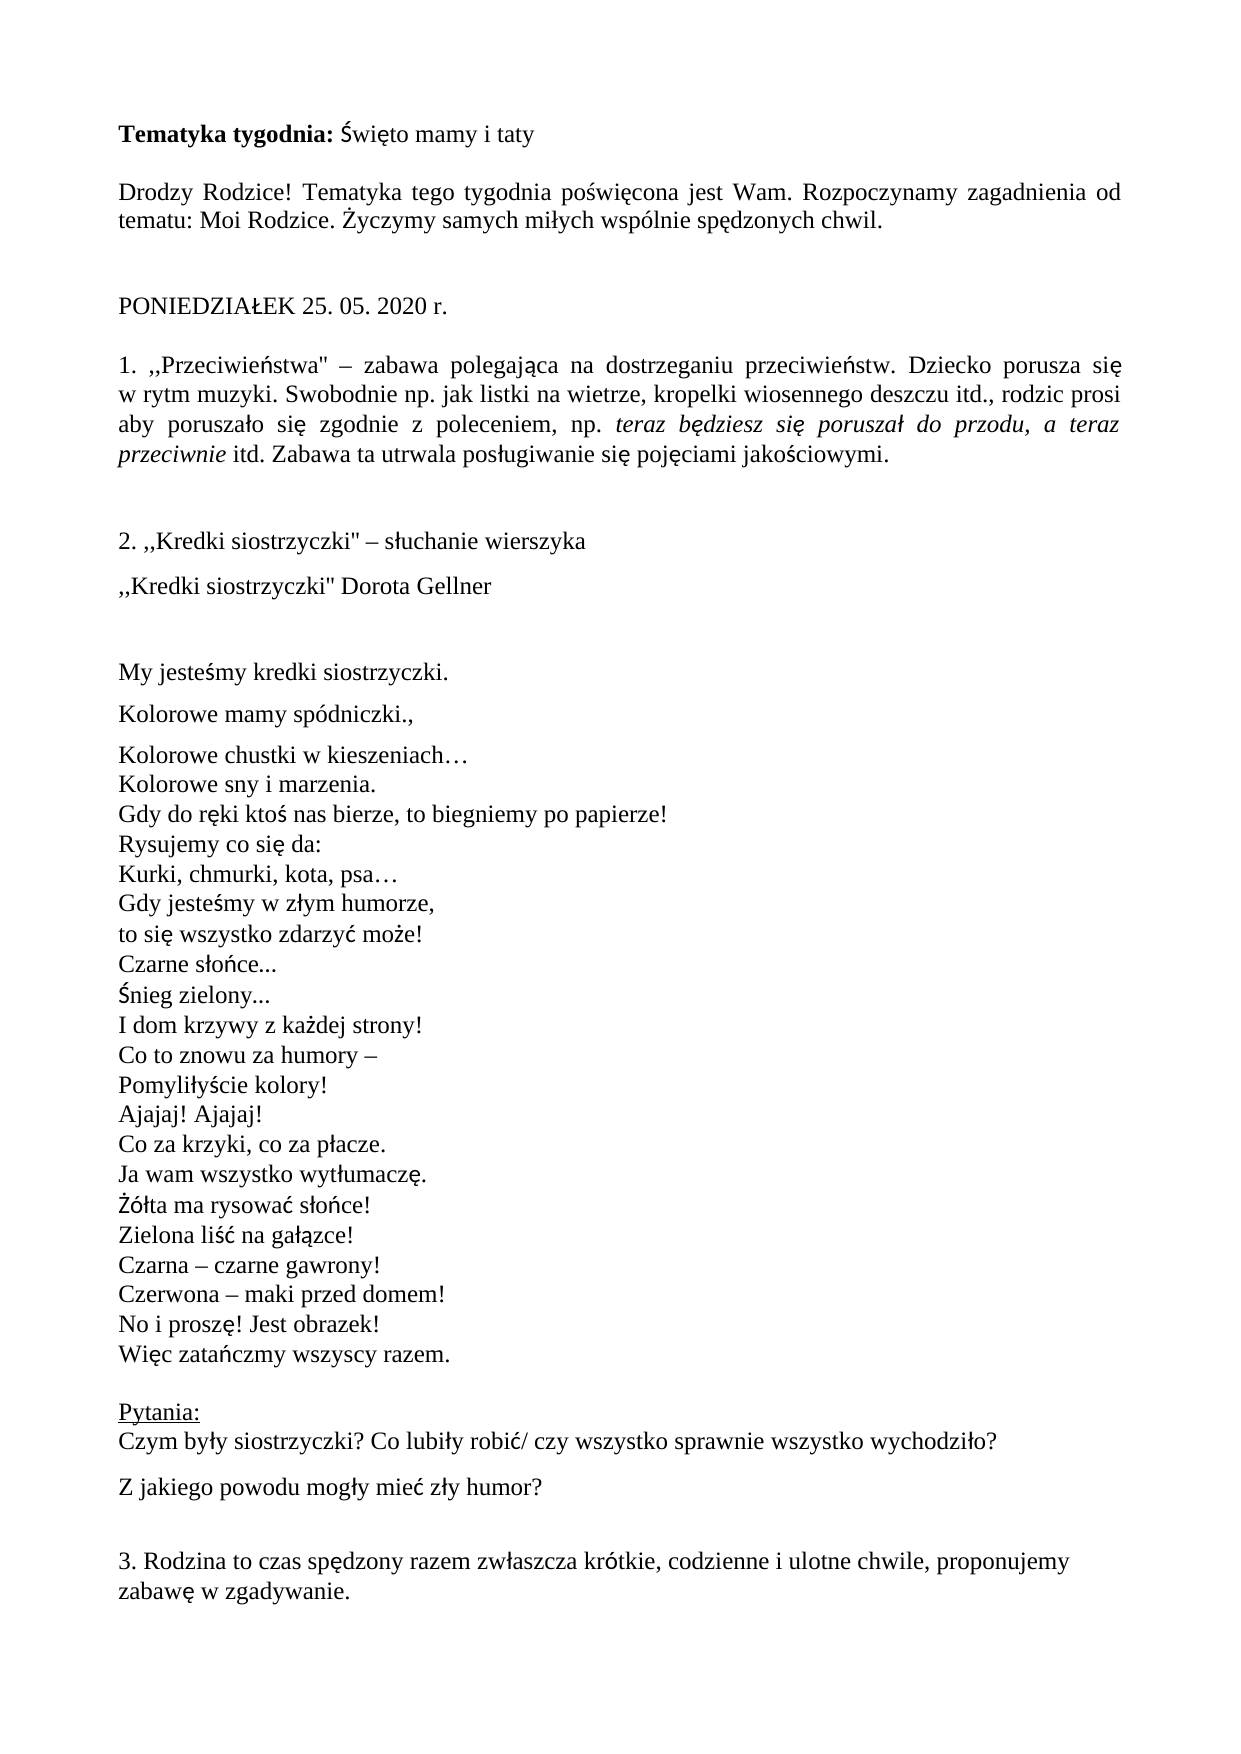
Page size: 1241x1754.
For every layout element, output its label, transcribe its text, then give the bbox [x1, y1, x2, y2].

text Kolorowe mamy spódniczki., [118, 699, 1122, 728]
text PONIEDZIAŁEK 25. 05. 2020 r. [118, 290, 1122, 321]
text Drodzy Rodzice! Tematyka tego tygodnia poświęcona jest Wam. Rozpoczynamy zagadnienia od tematu: Moi Rodzice. Życzymy samych miłych wspólnie spędzonych chwil. [118, 177, 1122, 234]
text 3. Rodzina to czas spędzony razem zwłaszcza krótkie, codzienne i ulotne chwile, proponujemy zabawę w zgadywanie. [118, 1545, 1122, 1606]
text to się wszystko zdarzyć może! [118, 918, 1122, 948]
text Z jakiego powodu mogły mieć zły humor? [118, 1471, 1122, 1502]
text Tematyka tygodnia: Święto mamy i taty [118, 118, 1122, 149]
text Gdy do ręki ktoś nas bierze, to biegniemy po papierze! [118, 798, 1122, 828]
text Pytania: [118, 1397, 1122, 1426]
text Zielona liść na gałązce! [118, 1220, 1122, 1250]
text Rysujemy co się da: [118, 828, 1122, 859]
text ,,Kredki siostrzyczki'' Dorota Gellner [118, 571, 1122, 599]
text I dom krzywy z każdej strony! [118, 1009, 1122, 1040]
text Czarne słońce… [118, 948, 1122, 979]
text Czerwona – maki przed domem! [118, 1279, 1122, 1308]
text 1. ,,Przeciwieństwa'' – zabawa polegająca na dostrzeganiu przeciwieństw. Dziecko porusza się w rytm muzyki. Swobodnie np. jak listki na wietrze, kropelki wiosennego deszczu itd., rodzic prosi aby poruszało się zgodnie z poleceniem, np. teraz będziesz się poruszał do przodu, a teraz przeciwnie itd. Zabawa ta utrwala posługiwanie się pojęciami jakościowymi. [118, 349, 1122, 469]
text Więc zatańczmy wszyscy razem. [118, 1338, 1122, 1369]
text Czym były siostrzyczki? Co lubiły robić/ czy wszystko sprawnie wszystko wychodziło? [118, 1426, 1122, 1456]
text Ajajaj! Ajajaj! [118, 1099, 1122, 1128]
text Co to znowu za humory – [118, 1040, 1122, 1069]
text Pomyliłyście kolory! [118, 1069, 1122, 1099]
text Kolorowe sny i marzenia. [118, 769, 1122, 798]
text Gdy jesteśmy w złym humorze, [118, 887, 1122, 918]
text Śnieg zielony… [118, 979, 1122, 1009]
text Kolorowe chustki w kieszeniach… [118, 740, 1122, 769]
text Kurki, chmurki, kota, psa… [118, 859, 1122, 887]
text Czarna – czarne gawrony! [118, 1250, 1122, 1279]
text 2. ,,Kredki siostrzyczki'' – słuchanie wierszyka [118, 525, 1122, 556]
text No i proszę! Jest obrazek! [118, 1308, 1122, 1338]
text Co za krzyki, co za płacze. [118, 1128, 1122, 1159]
text Ja wam wszystko wytłumaczę. [118, 1159, 1122, 1189]
text Żółta ma rysować słońce! [118, 1189, 1122, 1220]
text My jesteśmy kredki siostrzyczki. [118, 656, 1122, 686]
